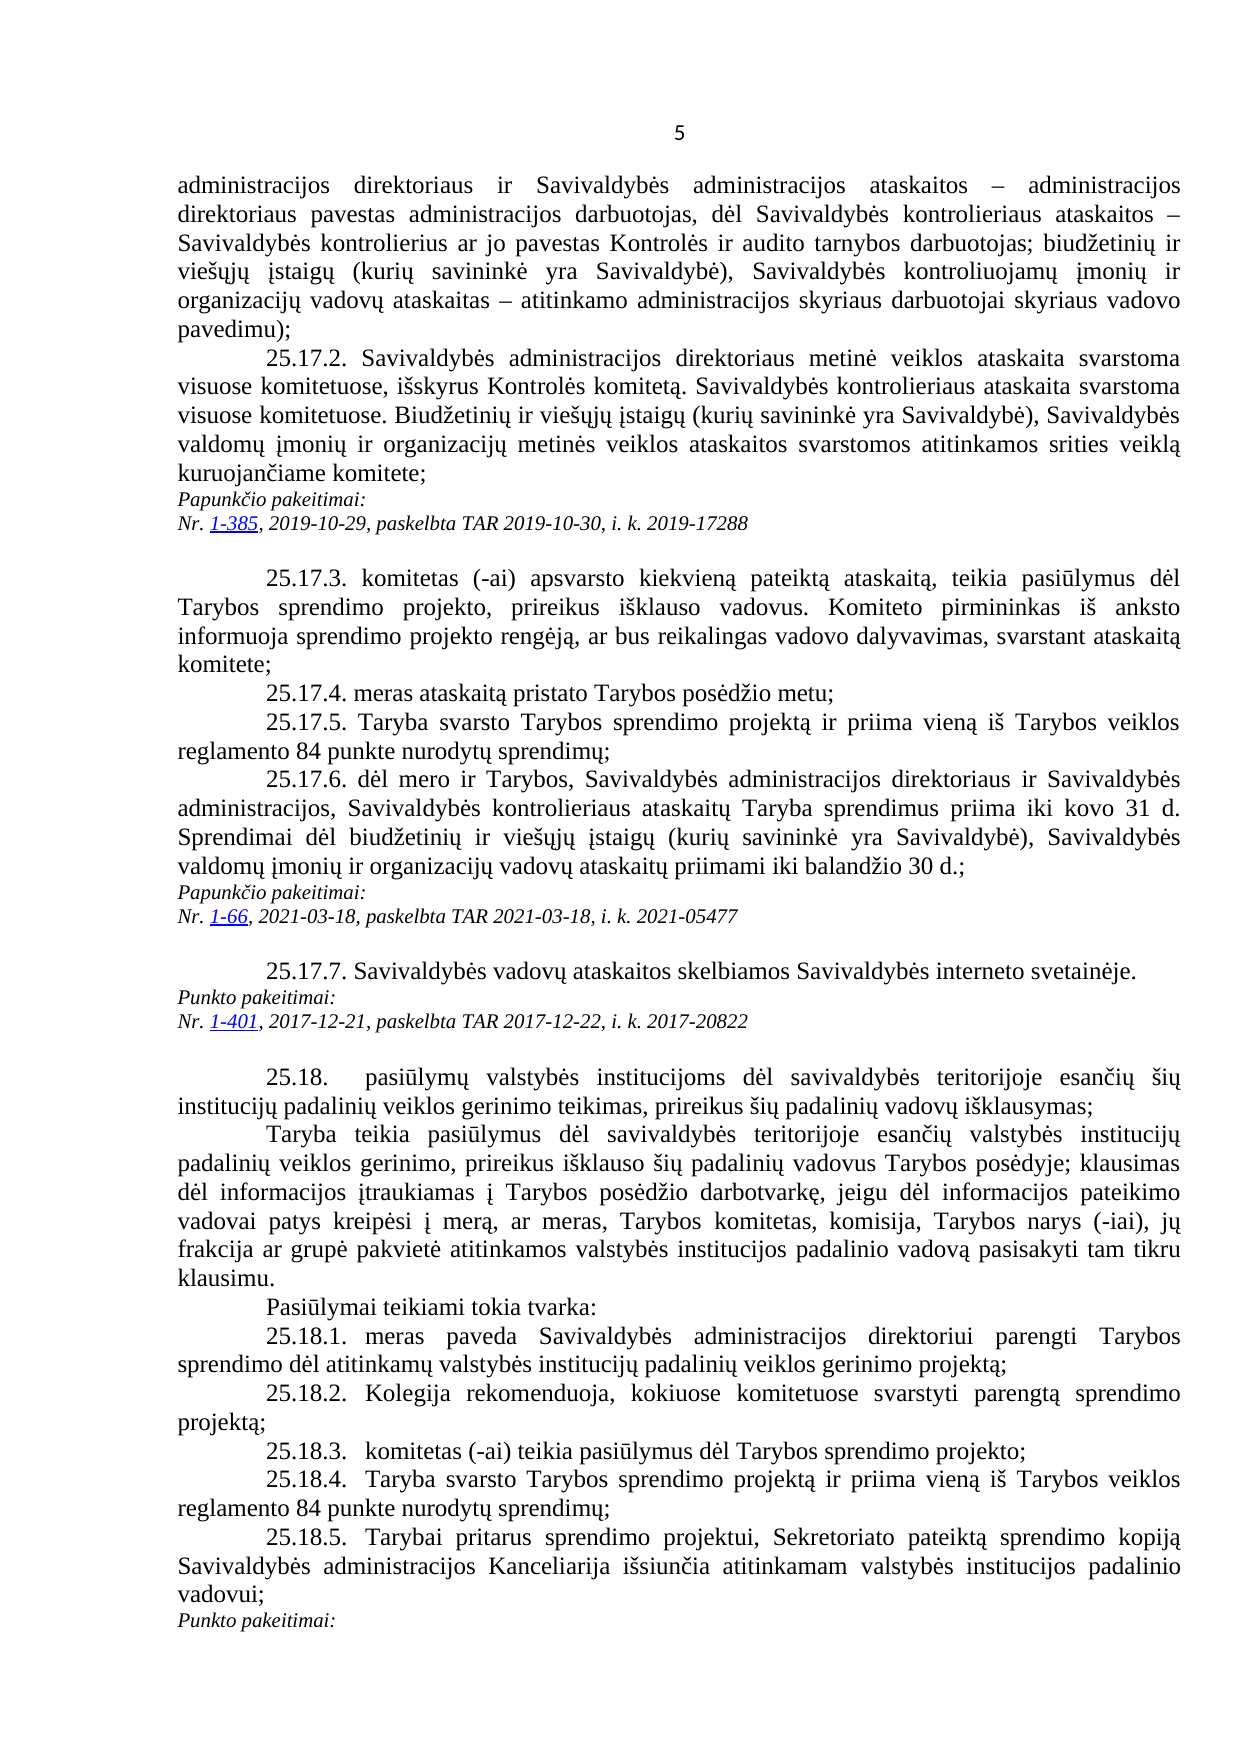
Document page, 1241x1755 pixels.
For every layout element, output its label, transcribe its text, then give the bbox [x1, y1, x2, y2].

text 25.18. pasiūlymų valstybės institucijoms dėl savivaldybės teritorijoje esančių šių institucijų padalinių veiklos gerinimo teikimas, prireikus šių padalinių vadovų išklausymas; [177, 1062, 1181, 1119]
text administracijos direktoriaus ir Savivaldybės administracijos ataskaitos – administracijos direktoriaus pavestas administracijos darbuotojas, dėl Savivaldybės kontrolieriaus ataskaitos – Savivaldybės kontrolierius ar jo pavestas Kontrolės ir audito tarnybos darbuotojas; biudžetinių ir viešųjų įstaigų (kurių savininkė yra Savivaldybė), Savivaldybės kontroliuojamų įmonių ir organizacijų vadovų ataskaitas – atitinkamo administracijos skyriaus darbuotojai skyriaus vadovo pavedimu); [177, 170, 1181, 343]
text Pasiūlymai teikiami tokia tvarka: [177, 1292, 1181, 1321]
text Taryba teikia pasiūlymus dėl savivaldybės teritorijoje esančių valstybės institucijų padalinių veiklos gerinimo, prireikus išklauso šių padalinių vadovus Tarybos posėdyje; klausimas dėl informacijos įtraukiamas į Tarybos posėdžio darbotvarkę, jeigu dėl informacijos pateikimo vadovai patys kreipėsi į merą, ar meras, Tarybos komitetas, komisija, Tarybos narys (-iai), jų frakcija ar grupė pakvietė atitinkamos valstybės institucijos padalinio vadovą pasisakyti tam tikru klausimu. [177, 1119, 1181, 1292]
text 25.17.7. Savivaldybės vadovų ataskaitos skelbiamos Savivaldybės interneto svetainėje. [177, 956, 1181, 985]
text Nr. 1-66, 2021-03-18, paskelbta TAR 2021-03-18, i. k. 2021-05477 [177, 904, 1181, 928]
text 25.17.5. Taryba svarsto Tarybos sprendimo projektą ir priima vieną iš Tarybos veiklos reglamento 84 punkte nurodytų sprendimų; [177, 707, 1181, 764]
text Papunkčio pakeitimai: [177, 486, 1181, 511]
text 25.18.3. komitetas (-ai) teikia pasiūlymus dėl Tarybos sprendimo projekto; [177, 1436, 1181, 1464]
text Punkto pakeitimai: [177, 1608, 1181, 1632]
text Papunkčio pakeitimai: [177, 879, 1181, 904]
text Punkto pakeitimai: [177, 985, 1181, 1009]
text 25.18.5. Tarybai pritarus sprendimo projektui, Sekretoriato pateiktą sprendimo kopiją Savivaldybės administracijos Kanceliarija išsiunčia atitinkamam valstybės institucijos padalinio vadovui; [177, 1522, 1181, 1608]
text 25.18.4. Taryba svarsto Tarybos sprendimo projektą ir priima vieną iš Tarybos veiklos reglamento 84 punkte nurodytų sprendimų; [177, 1464, 1181, 1522]
text 25.17.2. Savivaldybės administracijos direktoriaus metinė veiklos ataskaita svarstoma visuose komitetuose, išskyrus Kontrolės komitetą. Savivaldybės kontrolieriaus ataskaita svarstoma visuose komitetuose. Biudžetinių ir viešųjų įstaigų (kurių savininkė yra Savivaldybė), Savivaldybės valdomų įmonių ir organizacijų metinės veiklos ataskaitos svarstomos atitinkamos srities veiklą kuruojančiame komitete; [177, 343, 1181, 486]
text Nr. 1-385, 2019-10-29, paskelbta TAR 2019-10-30, i. k. 2019-17288 [177, 511, 1181, 534]
text 25.18.1. meras paveda Savivaldybės administracijos direktoriui parengti Tarybos sprendimo dėl atitinkamų valstybės institucijų padalinių veiklos gerinimo projektą; [177, 1321, 1181, 1378]
text 25.17.3. komitetas (-ai) apsvarsto kiekvieną pateiktą ataskaitą, teikia pasiūlymus dėl Tarybos sprendimo projekto, prireikus išklauso vadovus. Komiteto pirmininkas iš anksto informuoja sprendimo projekto rengėją, ar bus reikalingas vadovo dalyvavimas, svarstant ataskaitą komitete; [177, 563, 1181, 678]
text 25.17.4. meras ataskaitą pristato Tarybos posėdžio metu; [177, 678, 1181, 707]
text 25.17.6. dėl mero ir Tarybos, Savivaldybės administracijos direktoriaus ir Savivaldybės administracijos, Savivaldybės kontrolieriaus ataskaitų Taryba sprendimus priima iki kovo 31 d. Sprendimai dėl biudžetinių ir viešųjų įstaigų (kurių savininkė yra Savivaldybė), Savivaldybės valdomų įmonių ir organizacijų vadovų ataskaitų priimami iki balandžio 30 d.; [177, 764, 1181, 879]
text 25.18.2. Kolegija rekomenduoja, kokiuose komitetuose svarstyti parengtą sprendimo projektą; [177, 1378, 1181, 1436]
text Nr. 1-401, 2017-12-21, paskelbta TAR 2017-12-22, i. k. 2017-20822 [177, 1009, 1181, 1033]
